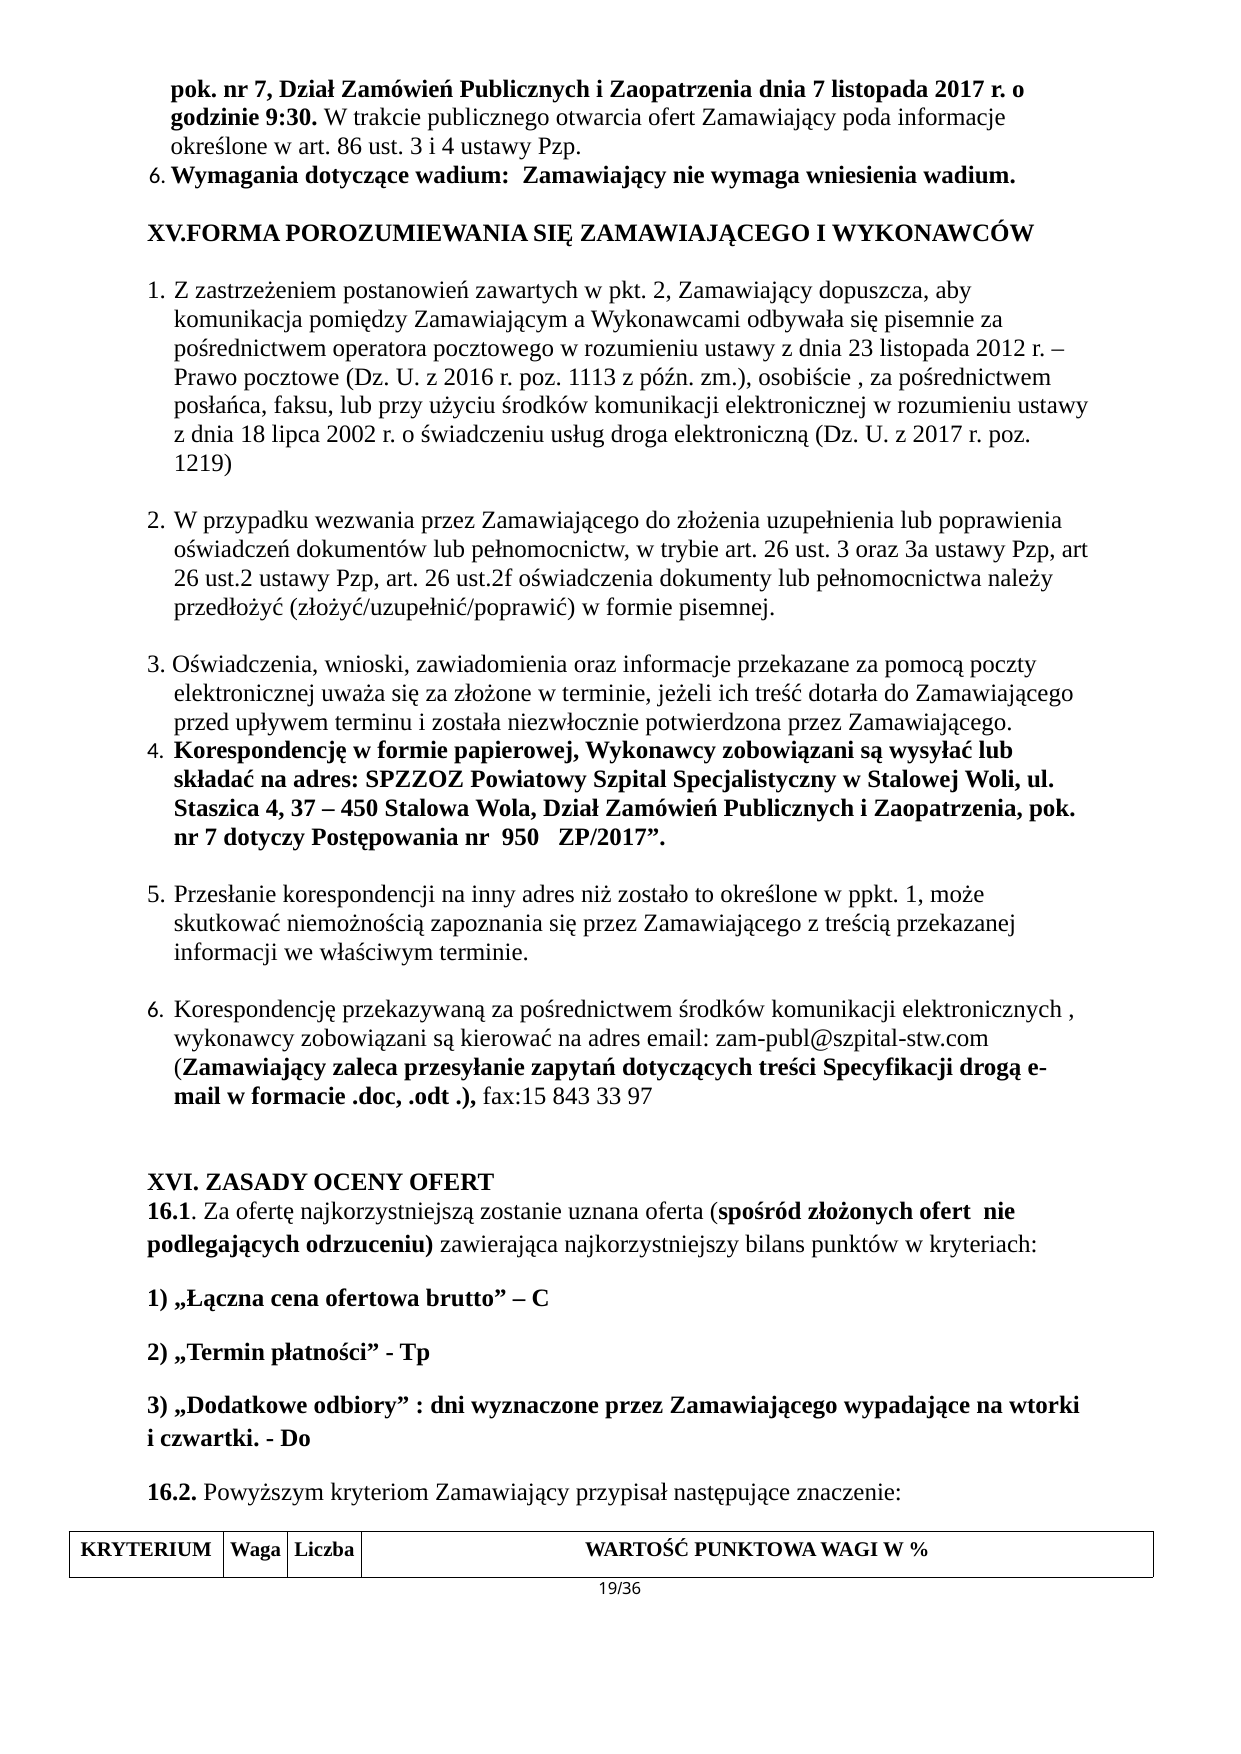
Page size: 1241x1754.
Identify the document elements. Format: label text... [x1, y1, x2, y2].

table_header WARTOŚĆ PUNKTOWA WAGI W % [362, 1532, 1153, 1577]
text 2) „Termin płatności” - Tp [147, 1337, 1092, 1365]
table_header KRYTERIUM [70, 1532, 223, 1577]
text 1) „Łączna cena ofertowa brutto” – C [147, 1283, 1092, 1312]
list Z zastrzeżeniem postanowień zawartych w pkt. 2, Zamawiający dopuszcza, aby komunikacja pomiędzy Zamawiającym a Wykonawcami odbywała się pisemnie za pośrednictwem operatora pocztowego w rozumieniu ustawy z dnia 23 listopada 2012 r. – Prawo pocztowe (Dz. U. z 2016 r. poz. 1113 z późn. zm.), osobiście , za pośrednictwem posłańca, faksu, lub przy użyciu środków komunikacji elektronicznej w rozumieniu ustawy z dnia 18 lipca 2002 r. o świadczeniu usług droga elektroniczną (Dz. U. z 2017 r. poz. 1219) [147, 275, 1092, 477]
list Przesłanie korespondencji na inny adres niż zostało to określone w ppkt. 1, może skutkować niemożnością zapoznania się przez Zamawiającego z treścią przekazanej informacji we właściwym terminie. [147, 879, 1092, 966]
text XV.FORMA POROZUMIEWANIA SIĘ ZAMAWIAJĄCEGO I WYKONAWCÓW [147, 218, 1092, 247]
text 16.1. Za ofertę najkorzystniejszą zostanie uznana oferta (spośród złożonych ofert nie podlegających odrzuceniu) zawierająca najkorzystniejszy bilans punktów w kryteriach: [147, 1196, 1092, 1258]
list Wymagania dotyczące wadium: Zamawiający nie wymaga wniesienia wadium. [145, 160, 1092, 189]
list W przypadku wezwania przez Zamawiającego do złożenia uzupełnienia lub poprawienia oświadczeń dokumentów lub pełnomocnictw, w trybie art. 26 ust. 3 oraz 3a ustawy Pzp, art 26 ust.2 ustawy Pzp, art. 26 ust.2f oświadczenia dokumenty lub pełnomocnictwa należy przedłożyć (złożyć/uzupełnić/poprawić) w formie pisemnej. [147, 505, 1092, 620]
text 3. Oświadczenia, wnioski, zawiadomienia oraz informacje przekazane za pomocą poczty elektronicznej uważa się za złożone w terminie, jeżeli ich treść dotarła do Zamawiającego przed upływem terminu i została niezwłocznie potwierdzona przez Zamawiającego. [147, 649, 1092, 735]
text 3) „Dodatkowe odbiory” : dni wyznaczone przez Zamawiającego wypadające na wtorki i czwartki. - Do [147, 1391, 1092, 1452]
text XVI. ZASADY OCENY OFERT [147, 1167, 1092, 1196]
list Korespondencję przekazywaną za pośrednictwem środków komunikacji elektronicznych , wykonawcy zobowiązani są kierować na adres email: zam-publ@szpital-stw.com (Zamawiający zaleca przesyłanie zapytań dotyczących treści Specyfikacji drogą e-mail w formacie .doc, .odt .), fax:15 843 33 97 [147, 994, 1092, 1110]
table_header Waga [224, 1532, 287, 1577]
table_header Liczba [288, 1532, 361, 1577]
list Korespondencję w formie papierowej, Wykonawcy zobowiązani są wysyłać lub składać na adres: SPZZOZ Powiatowy Szpital Specjalistyczny w Stalowej Woli, ul. Staszica 4, 37 – 450 Stalowa Wola, Dział Zamówień Publicznych i Zaopatrzenia, pok. nr 7 dotyczy Postępowania nr 950 ZP/2017”. [147, 735, 1092, 851]
text pok. nr 7, Dział Zamówień Publicznych i Zaopatrzenia dnia 7 listopada 2017 r. o godzinie 9:30. W trakcie publicznego otwarcia ofert Zamawiający poda informacje określone w art. 86 ust. 3 i 4 ustawy Pzp. [170, 74, 1092, 160]
text 16.2. Powyższym kryteriom Zamawiający przypisał następujące znaczenie: [147, 1477, 1092, 1506]
